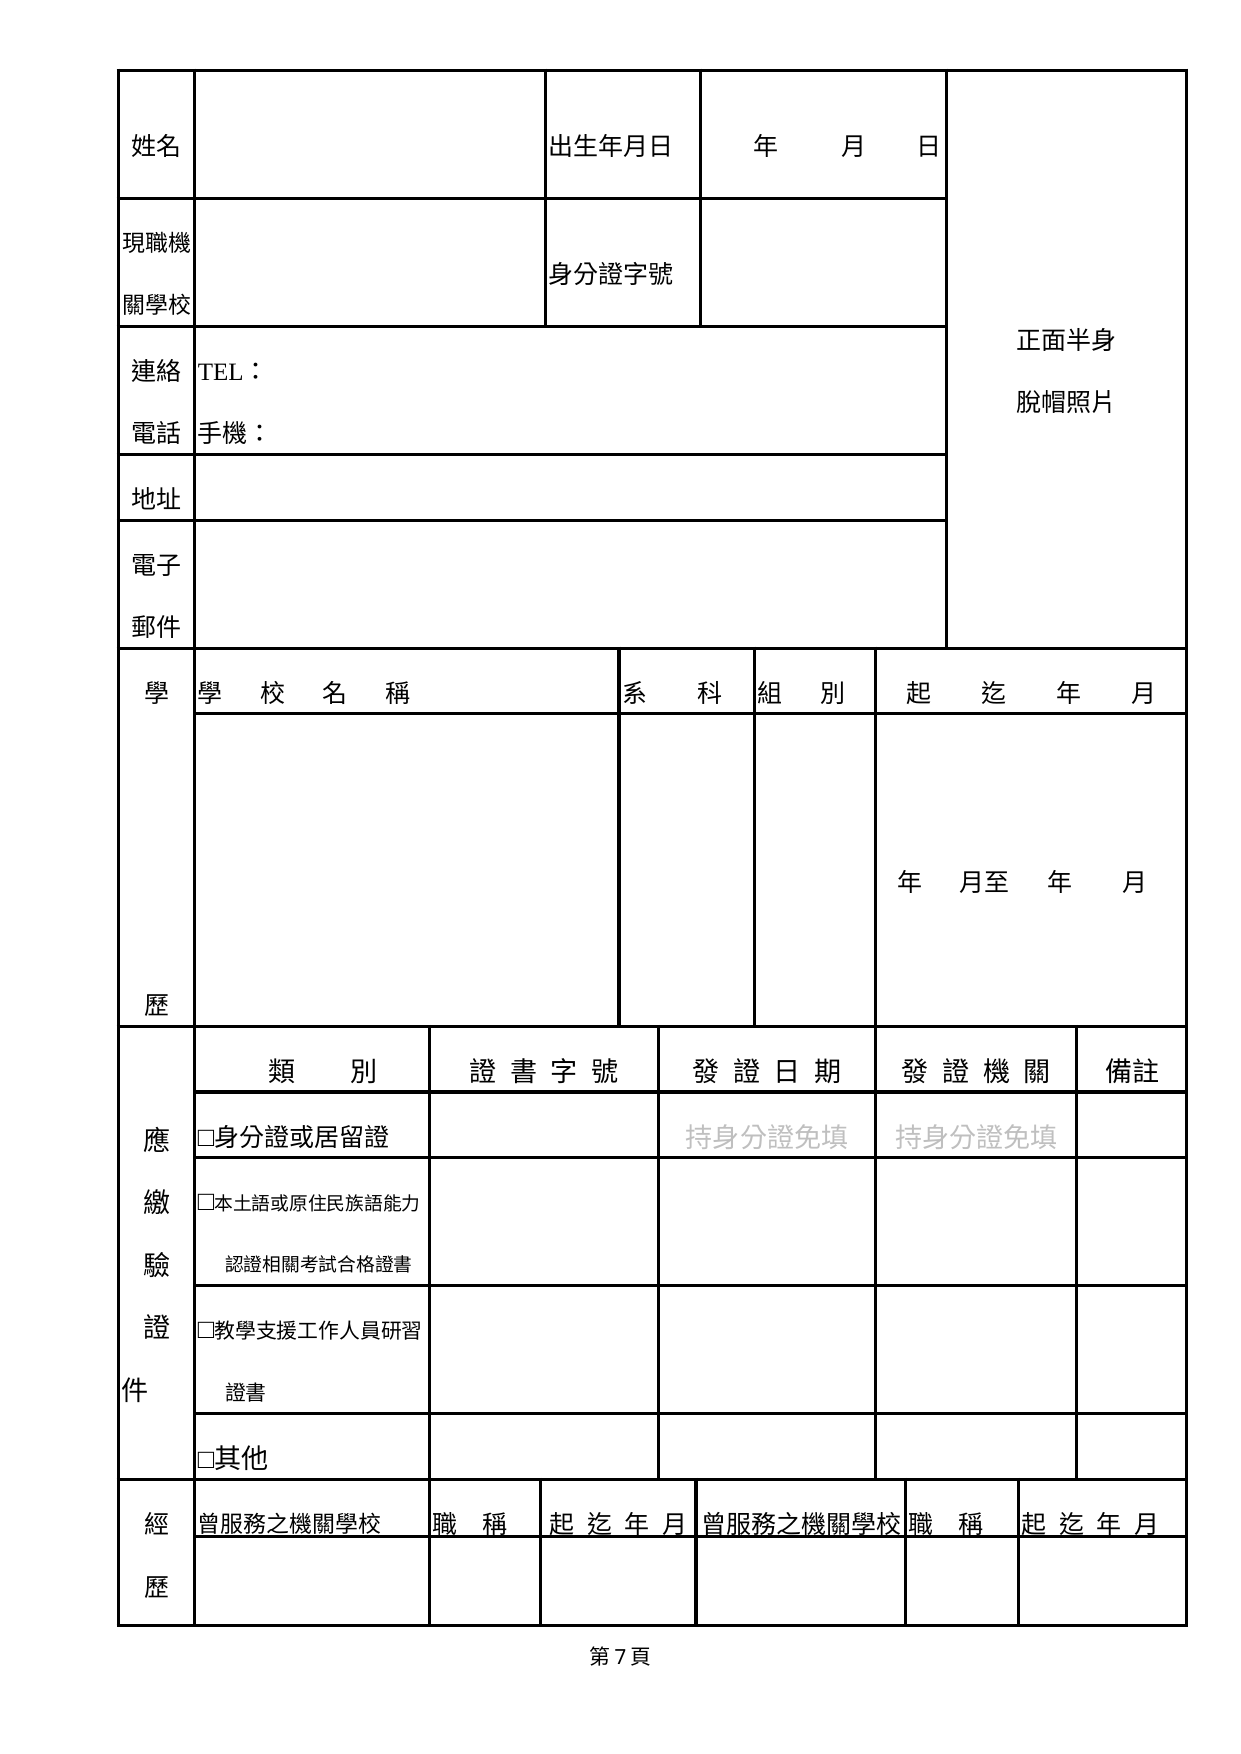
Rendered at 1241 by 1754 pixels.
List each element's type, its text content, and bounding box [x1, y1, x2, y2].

table_cell [1078, 1094, 1185, 1156]
table_cell [196, 715, 617, 1025]
table_cell 現職機關學校 [120, 200, 193, 325]
table_cell [907, 1538, 1017, 1624]
table_cell 發 證 日 期 [660, 1028, 874, 1090]
table_cell □本土語或原住民族語能力認證相關考試合格證書 [196, 1159, 428, 1284]
table_cell 電子郵件 [120, 522, 193, 647]
table_header 出生年月日 [547, 72, 699, 197]
table_cell 起 迄 年 月 [1020, 1481, 1185, 1534]
table_cell [660, 1287, 874, 1412]
table_cell [877, 1287, 1075, 1412]
table_cell 經 歷 [120, 1481, 193, 1624]
table_header 年 月 日 [702, 72, 945, 197]
table_cell [431, 1287, 657, 1412]
table_cell [196, 200, 544, 325]
table_cell 連絡電話 [120, 328, 193, 453]
table_cell 類 別 [196, 1028, 428, 1090]
table_cell 備註 [1078, 1028, 1185, 1090]
table_cell 年 月至 年 月 [877, 715, 1185, 1025]
table_cell 起 迄 年 月 [877, 650, 1185, 712]
table_cell 曾服務之機關學校 [196, 1481, 428, 1534]
table_cell [196, 1538, 428, 1624]
table_cell [621, 715, 753, 1025]
table_cell [1078, 1159, 1185, 1284]
table_header [196, 72, 544, 197]
table_cell [431, 1159, 657, 1284]
table_header 姓名 [120, 72, 193, 197]
table_cell 學 校 名 稱 [196, 650, 617, 712]
table_cell 持身分證免填 [877, 1094, 1075, 1156]
table_cell 職 稱 [431, 1481, 539, 1534]
table_cell [431, 1415, 657, 1478]
table_cell [877, 1159, 1075, 1284]
table_cell 持身分證免填 [660, 1094, 874, 1156]
table_cell [431, 1094, 657, 1156]
table_cell [660, 1159, 874, 1284]
table_cell 組 別 [756, 650, 874, 712]
table_cell [877, 1415, 1075, 1478]
table_cell 應 繳 驗 證 件 [120, 1028, 193, 1478]
table_cell 曾服務之機關學校 [698, 1481, 904, 1534]
table_cell 職 稱 [907, 1481, 1017, 1534]
table_cell 發 證 機 關 [877, 1028, 1075, 1090]
table_cell [702, 200, 945, 325]
table_cell TEL： 手機： [196, 328, 945, 453]
table_cell □身分證或居留證 [196, 1094, 428, 1156]
table_cell □教學支援工作人員研習證書 [196, 1287, 428, 1412]
table_cell [1020, 1538, 1185, 1624]
table_header 正面半身 脫帽照片 [948, 72, 1185, 647]
table_cell □其他 [196, 1415, 428, 1478]
table_cell [698, 1538, 904, 1624]
table_cell 學 歷 [120, 650, 193, 1025]
table_cell [1078, 1415, 1185, 1478]
table_cell [542, 1538, 694, 1624]
table_cell [1078, 1287, 1185, 1412]
table_cell 地址 [120, 456, 193, 518]
table_cell 起 迄 年 月 [542, 1481, 694, 1534]
table_cell [431, 1538, 539, 1624]
table_cell 身分證字號 [547, 200, 699, 325]
table_cell [660, 1415, 874, 1478]
table_cell [756, 715, 874, 1025]
table_cell [196, 522, 945, 647]
table_cell [196, 456, 945, 518]
table_cell 系 科 [621, 650, 753, 712]
table_cell 證 書 字 號 [431, 1028, 657, 1090]
